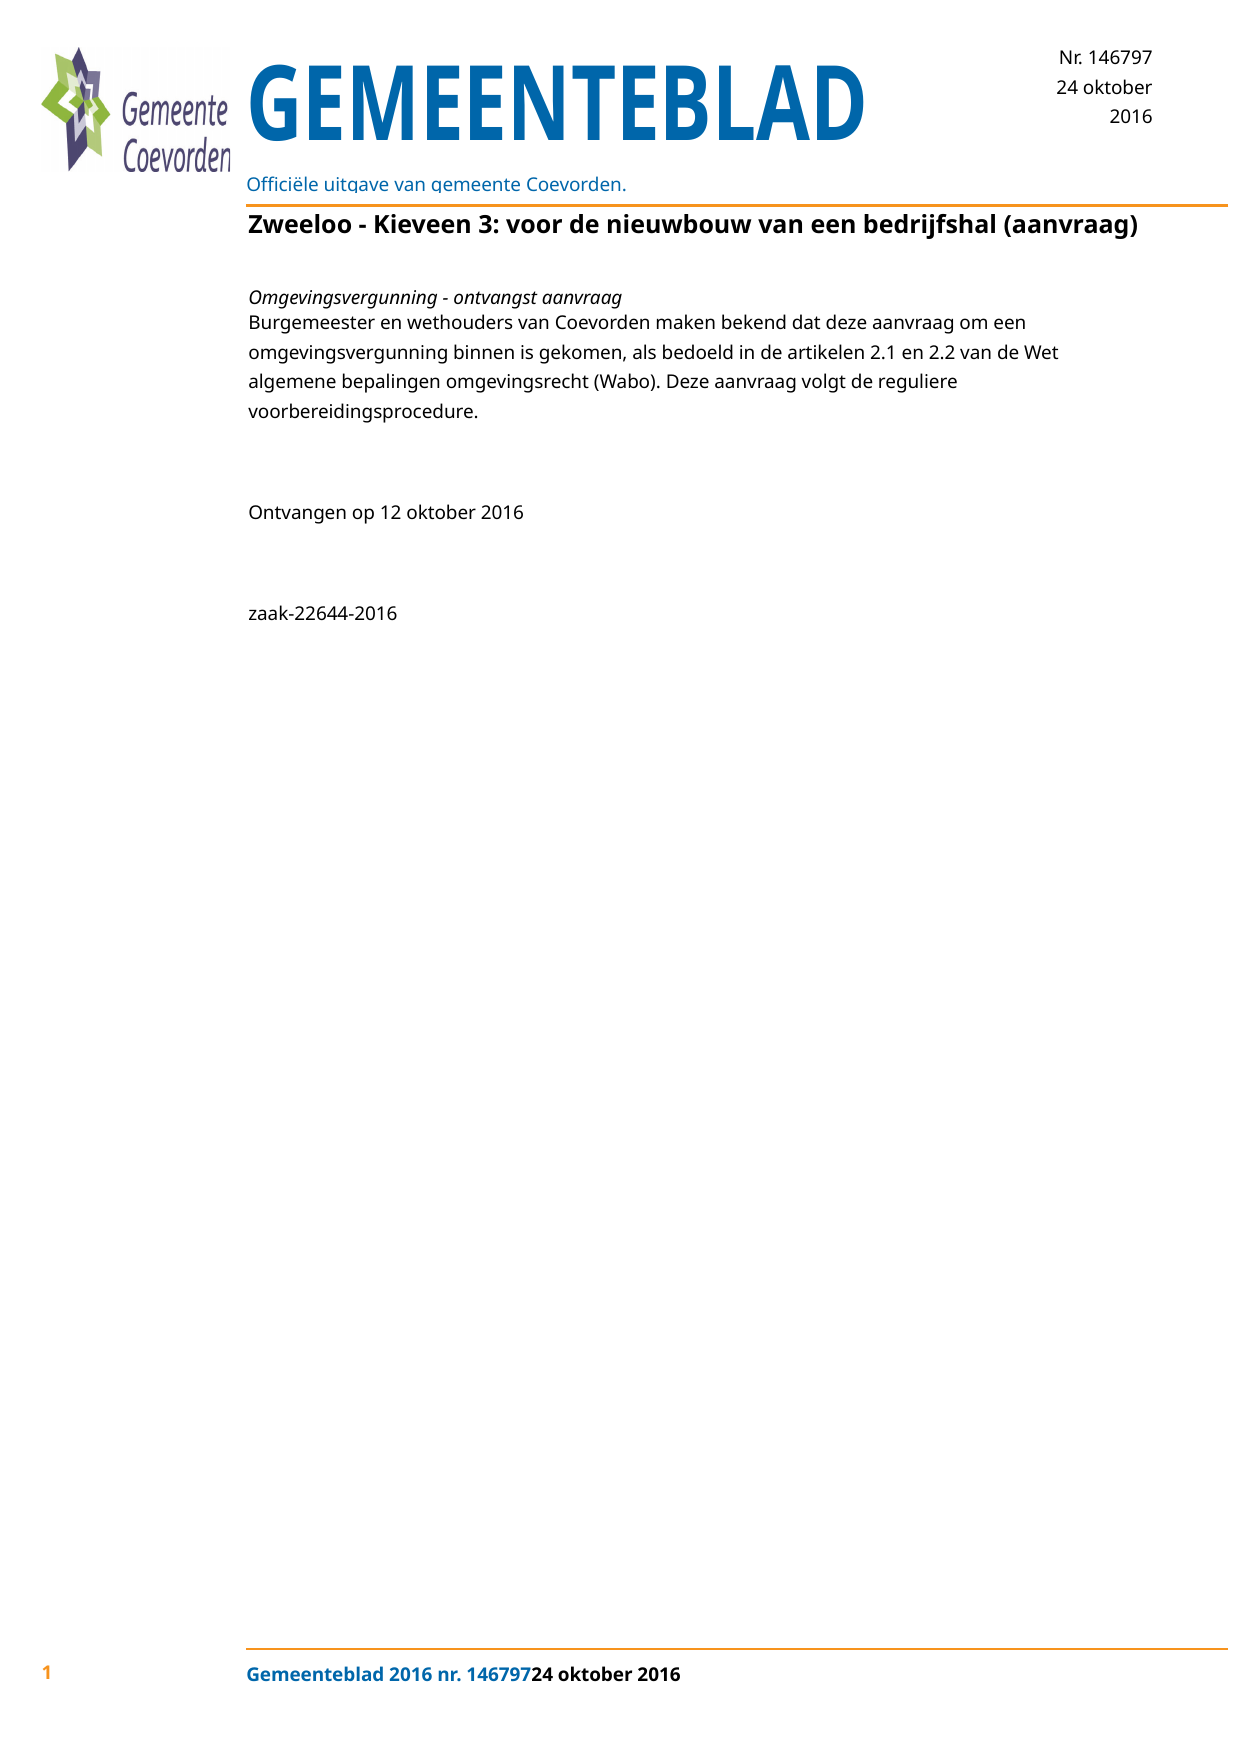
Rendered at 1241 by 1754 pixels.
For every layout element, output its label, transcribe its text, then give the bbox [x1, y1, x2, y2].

picture [41, 47, 231, 172]
text Omgevingsvergunning - ontvangst aanvraag [248, 284, 1152, 309]
text Ontvangen op 12 oktober 2016 [248, 499, 1152, 525]
text Burgemeester en wethouders van Coevorden maken bekend dat deze aanvraag om een omgevingsvergunning binnen is gekomen, als bedoeld in de artikelen 2.1 en 2.2 van de Wet algemene bepalingen omgevingsrecht (Wabo). Deze aanvraag volgt de reguliere voorbereidingsprocedure. [248, 309, 1152, 424]
text Zweeloo - Kieveen 3: voor de nieuwbouw van een bedrijfshal (aanvraag) [248, 207, 1152, 241]
text zaak-22644-2016 [248, 600, 1152, 626]
